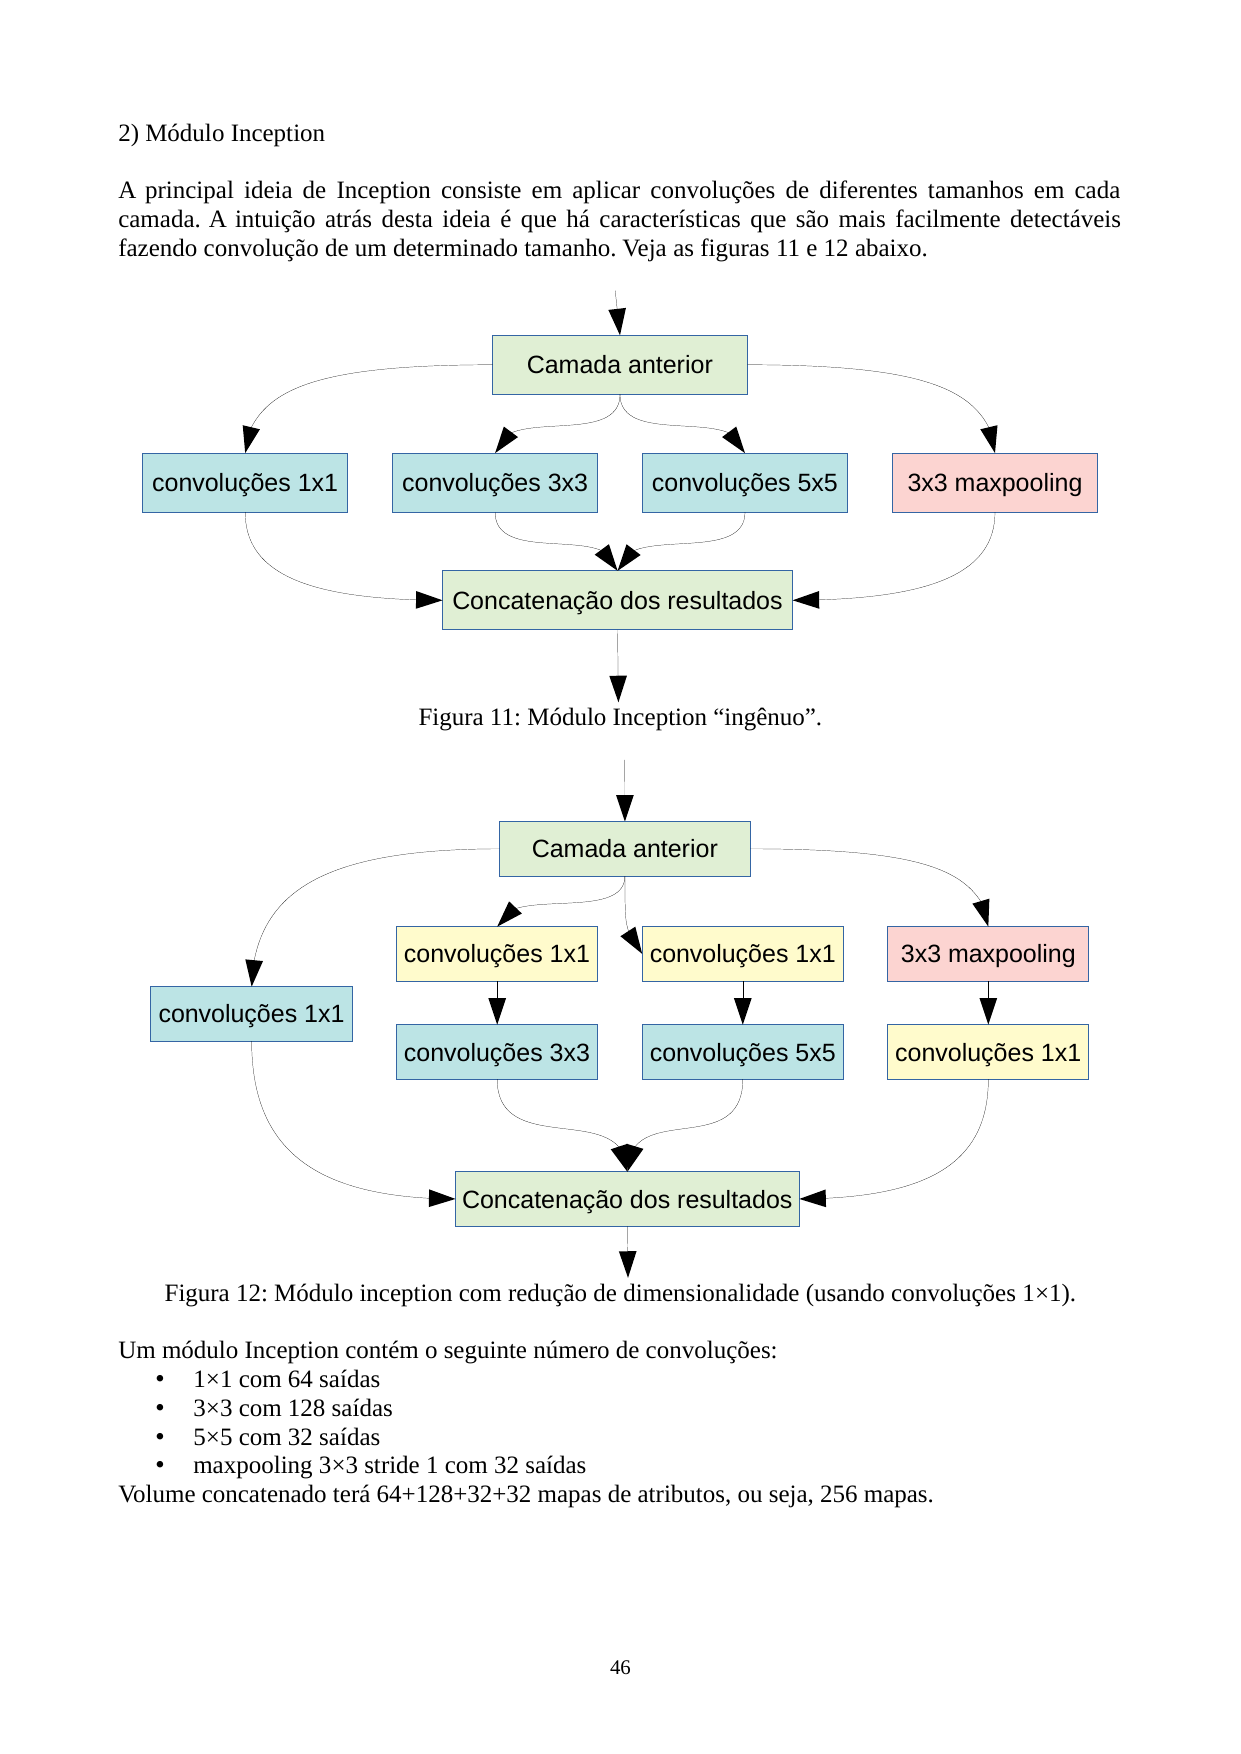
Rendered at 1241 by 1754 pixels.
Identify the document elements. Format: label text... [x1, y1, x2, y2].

text 2) Módulo Inception [118, 118, 1122, 147]
list maxpooling 3×3 stride 1 com 32 saídas [156, 1450, 1122, 1479]
list 3×3 com 128 saídas [156, 1393, 1122, 1422]
list 5×5 com 32 saídas [156, 1422, 1122, 1450]
text Um módulo Inception contém o seguinte número de convoluções: [118, 1335, 1122, 1364]
text Volume concatenado terá 64+128+32+32 mapas de atributos, ou seja, 256 mapas. [118, 1479, 1122, 1508]
list 1×1 com 64 saídas [156, 1364, 1122, 1393]
text A principal ideia de Inception consiste em aplicar convoluções de diferentes tamanhos em cada camada. A intuição atrás desta ideia é que há características que são mais facilmente detectáveis fazendo convolução de um determinado tamanho. Veja as figuras 11 e 12 abaixo. [118, 176, 1122, 262]
text Figura 12: Módulo inception com redução de dimensionalidade (usando convoluções 1×1). [118, 1278, 1122, 1307]
text Figura 11: Módulo Inception “ingênuo”. [118, 702, 1122, 731]
